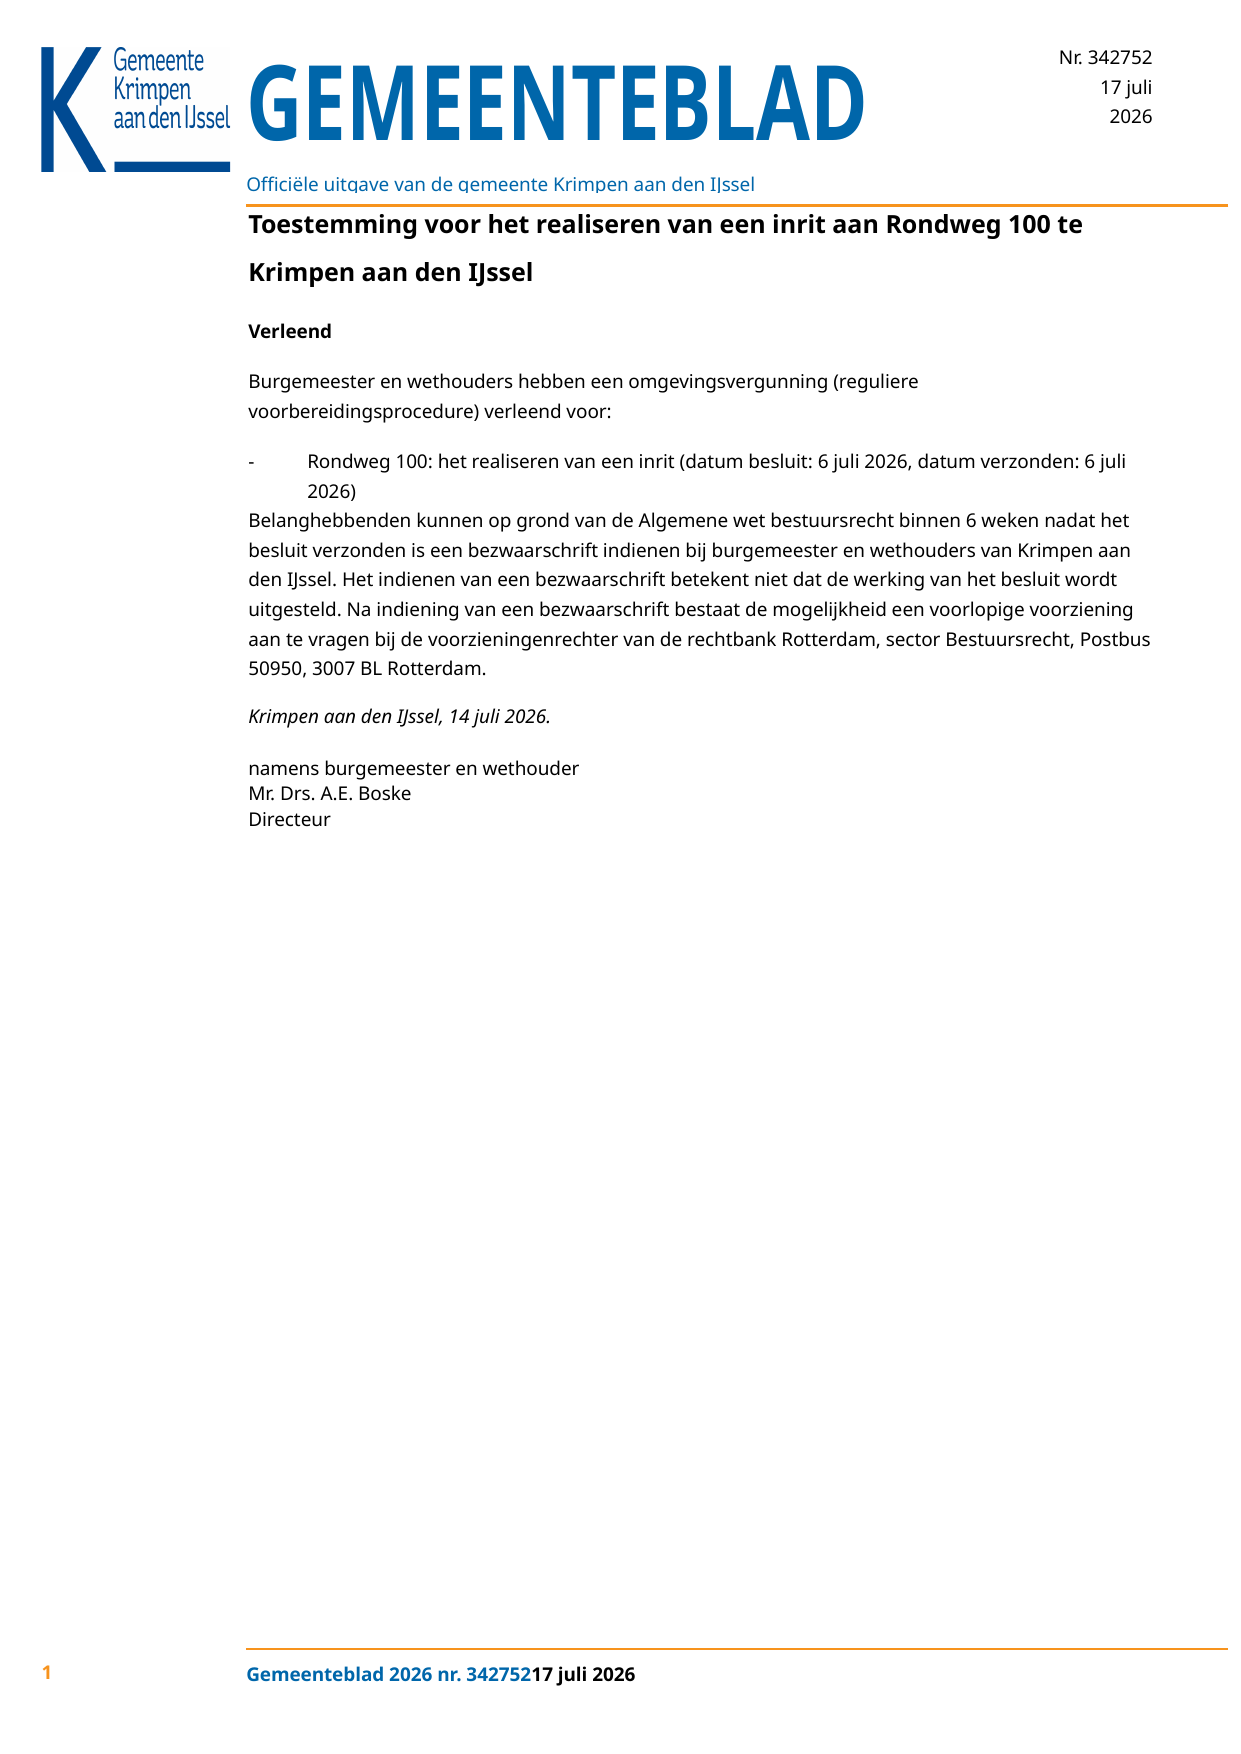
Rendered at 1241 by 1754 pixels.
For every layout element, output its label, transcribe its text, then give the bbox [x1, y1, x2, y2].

text Verleend [248, 318, 1152, 344]
text Krimpen aan den IJssel, 14 juli 2026. [248, 703, 1152, 729]
text Directeur [248, 806, 1152, 832]
text Belanghebbenden kunnen op grond van de Algemene wet bestuursrecht binnen 6 weken nadat het besluit verzonden is een bezwaarschrift indienen bij burgemeester en wethouders van Krimpen aan den IJssel. Het indienen van een bezwaarschrift betekent niet dat de werking van het besluit wordt uitgesteld. Na indiening van een bezwaarschrift bestaat de mogelijkheid een voorlopige voorziening aan te vragen bij de voorzieningenrechter van de rechtbank Rotterdam, sector Bestuursrecht, Postbus 50950, 3007 BL Rotterdam. [248, 507, 1152, 681]
text Toestemming voor het realiseren van een inrit aan Rondweg 100 te Krimpen aan den IJssel [248, 207, 1152, 288]
text Mr. Drs. A.E. Boske [248, 780, 1152, 806]
text namens burgemeester en wethouder [248, 755, 1152, 780]
text Burgemeester en wethouders hebben een omgevingsvergunning (reguliere voorbereidingsprocedure) verleend voor: [248, 368, 1152, 424]
picture [41, 47, 231, 172]
list Rondweg 100: het realiseren van een inrit (datum besluit: 6 juli 2026, datum verzonden: 6 juli 2026) [248, 448, 1152, 504]
